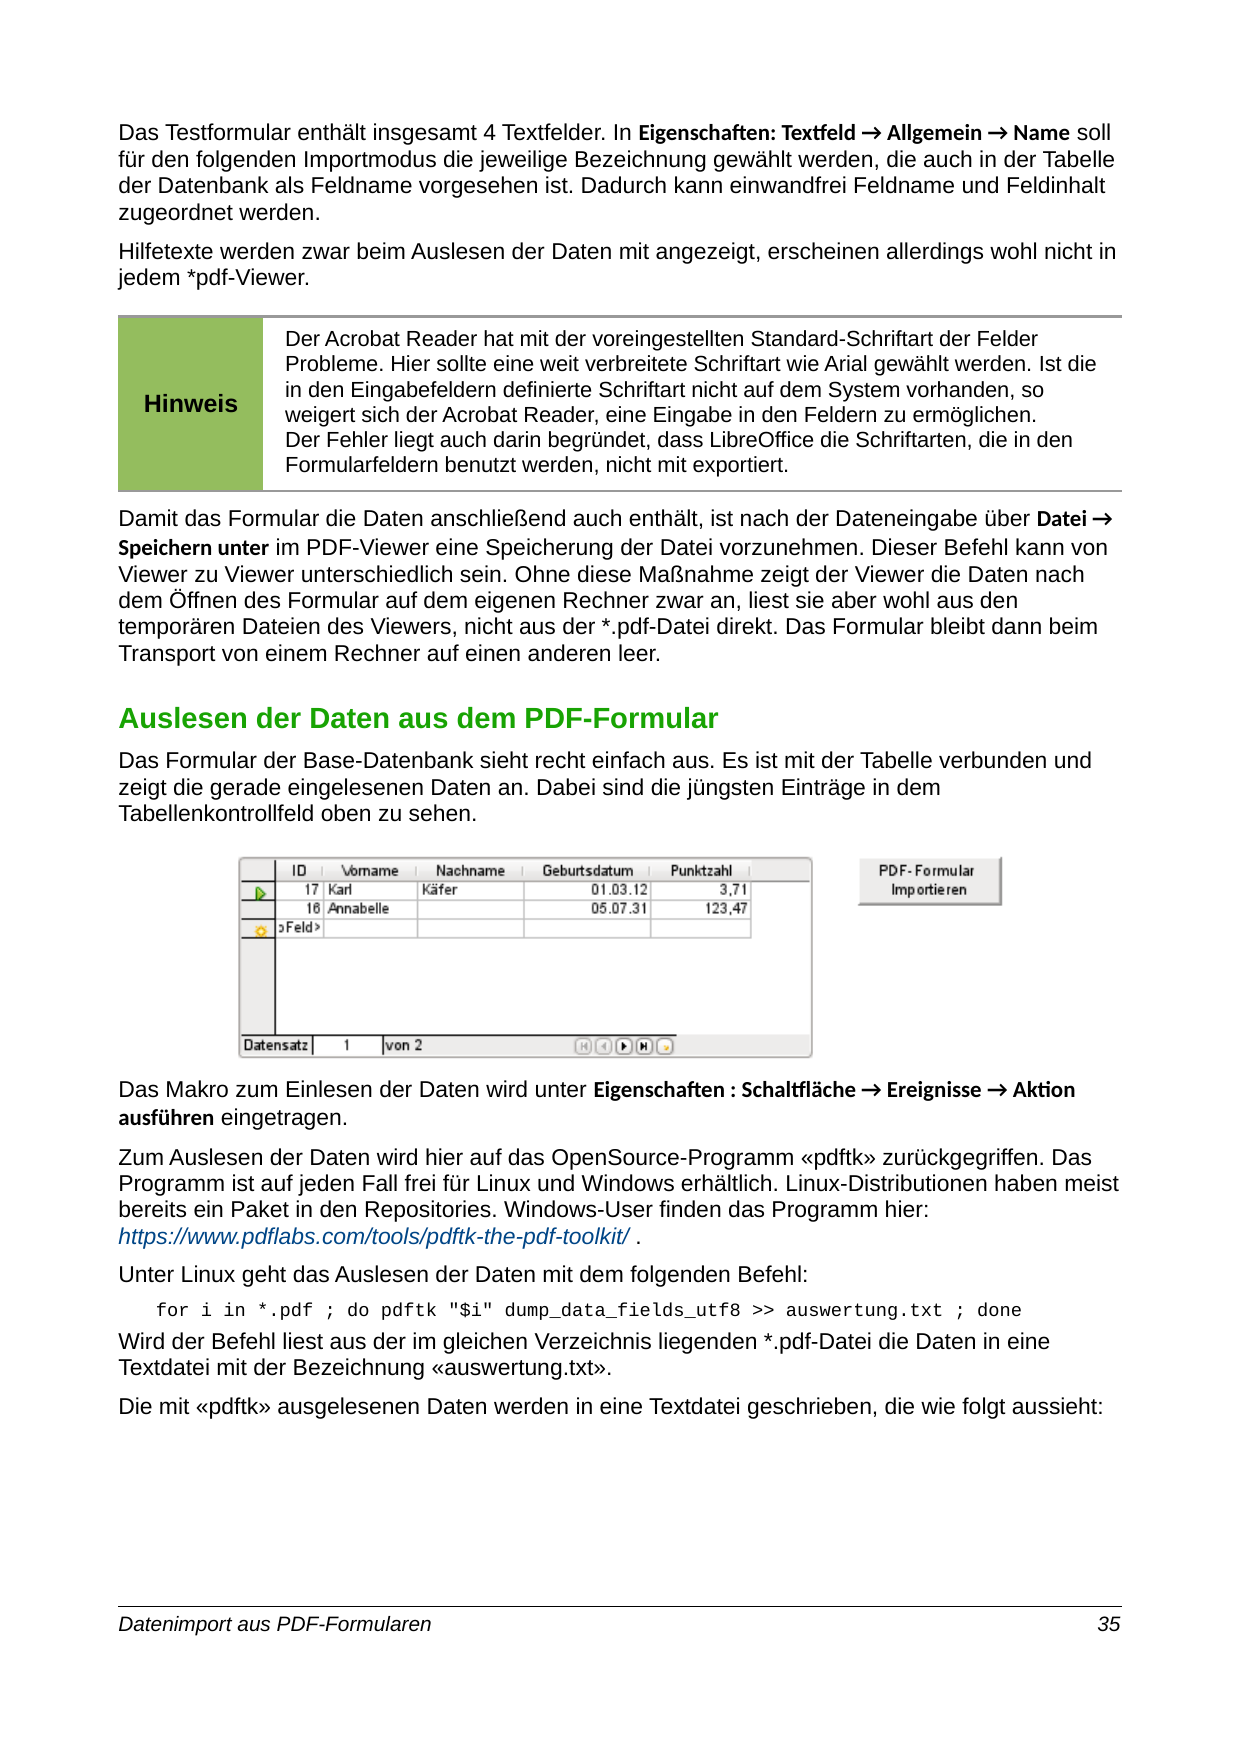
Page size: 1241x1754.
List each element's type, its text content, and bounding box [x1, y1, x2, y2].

text Zum Auslesen der Daten wird hier auf das OpenSource-Programm «pdftk» zurückgegriffen. Das Programm ist auf jeden Fall frei für Linux und Windows erhältlich. Linux-Distributionen haben meist bereits ein Paket in den Repositories. Windows-User finden das Programm hier: https://www.pdflabs.com/tools/pdftk-the-pdf-toolkit/ . [118, 1143, 1122, 1249]
table_header Der Acrobat Reader hat mit der voreingestellten Standard-Schriftart der Felder Probleme. Hier sollte eine weit verbreitete Schriftart wie Arial gewählt werden. Ist die in den Eingabefeldern definierte Schriftart nicht auf dem System vorhanden, so weigert sich der Acrobat Reader, eine Eingabe in den Feldern zu ermöglichen. Der Fehler liegt auch darin begründet, dass LibreOffice die Schriftarten, die in den Formularfeldern benutzt werden, nicht mit exportiert. [264, 318, 1122, 490]
text Das Makro zum Einlesen der Daten wird unter Eigenschaften : Schaltfläche → Ereignisse → Aktion ausführen eingetragen. [118, 1075, 1122, 1131]
text Das Testformular enthält insgesamt 4 Textfelder. In Eigenschaften: Textfeld → Allgemein → Name soll für den folgenden Importmodus die jeweilige Bezeichnung gewählt werden, die auch in der Tabelle der Datenbank als Feldname vorgesehen ist. Dadurch kann einwandfrei Feldname und Feldinhalt zugeordnet werden. [118, 118, 1122, 225]
text Wird der Befehl liest aus der im gleichen Verzeichnis liegenden *.pdf-Datei die Daten in eine Textdatei mit der Bezeichnung «auswertung.txt». [118, 1328, 1122, 1381]
picture [234, 851, 1007, 1063]
text Damit das Formular die Daten anschließend auch enthält, ist nach der Dateneingabe über Datei → Speichern unter im PDF-Viewer eine Speicherung der Datei vorzunehmen. Dieser Befehl kann von Viewer zu Viewer unterschiedlich sein. Ohne diese Maßnahme zeigt der Viewer die Daten nach dem Öffnen des Formular auf dem eigenen Rechner zwar an, liest sie aber wohl aus den temporären Dateien des Viewers, nicht aus der *.pdf-Datei direkt. Das Formular bleibt dann beim Transport von einem Rechner auf einen anderen leer. [118, 504, 1122, 666]
text Die mit «pdftk» ausgelesenen Daten werden in eine Textdatei geschrieben, die wie folgt aussieht: [118, 1393, 1122, 1419]
subtitle Auslesen der Daten aus dem PDF-Formular [118, 702, 1122, 735]
table_header Hinweis [118, 318, 263, 490]
text for i in *.pdf ; do pdftk "$i" dump_data_fields_utf8 >> auswertung.txt ; done [156, 1300, 1122, 1322]
text Unter Linux geht das Auslesen der Daten mit dem folgenden Befehl: [118, 1261, 1122, 1288]
text Hilfetexte werden zwar beim Auslesen der Daten mit angezeigt, erscheinen allerdings wohl nicht in jedem *pdf-Viewer. [118, 238, 1122, 290]
text Das Formular der Base-Datenbank sieht recht einfach aus. Es ist mit der Tabelle verbunden und zeigt die gerade eingelesenen Daten an. Dabei sind die jüngsten Einträge in dem Tabellenkontrollfeld oben zu sehen. [118, 747, 1122, 827]
